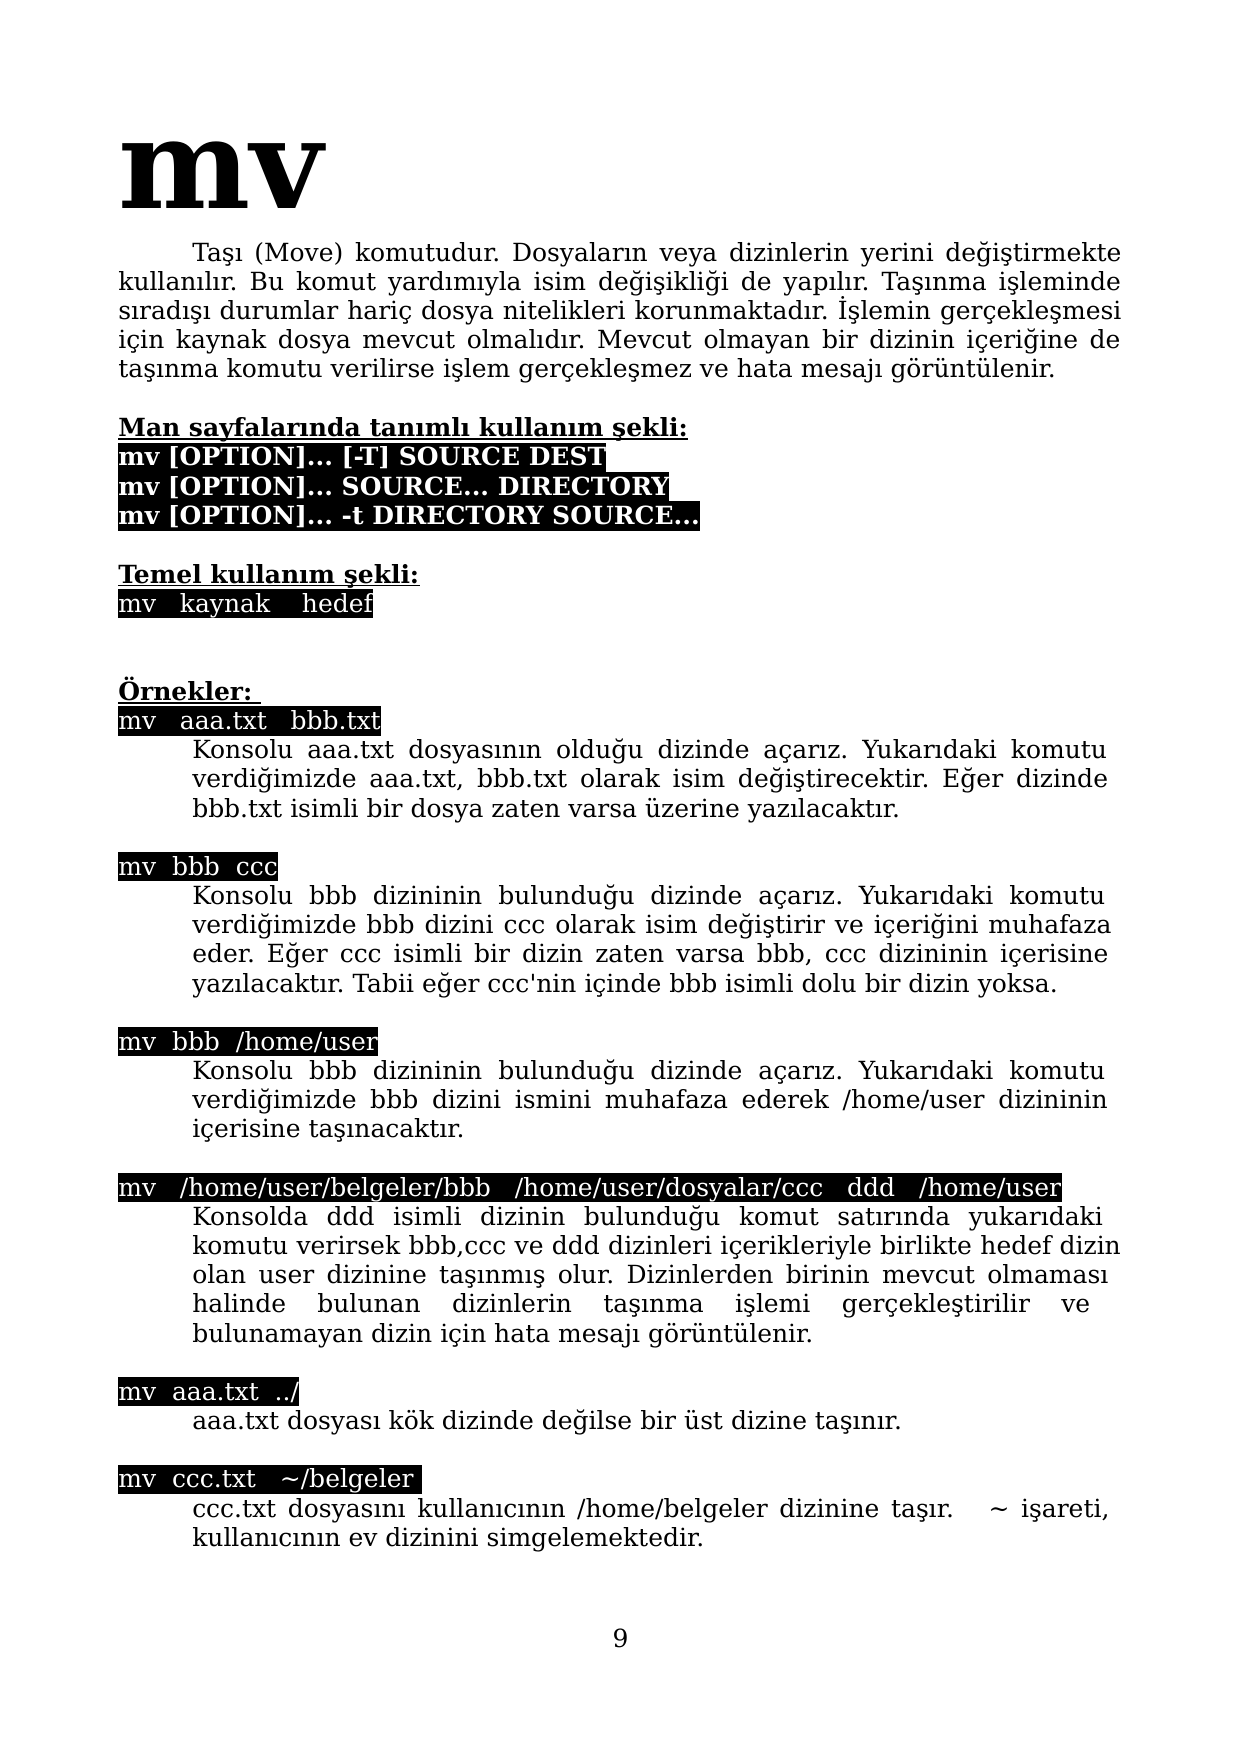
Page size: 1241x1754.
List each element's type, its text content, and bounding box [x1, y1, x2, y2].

text mv aaa.txt bbb.txt [118, 706, 1122, 736]
text Örnekler: [118, 677, 1122, 706]
text mv bbb ccc [118, 852, 1122, 881]
text mv [118, 91, 1122, 238]
text Konsolda ddd isimli dizinin bulunduğu komut satırında yukarıdaki komutu verirsek bbb,ccc ve ddd dizinleri içerikleriyle birlikte hedef dizin olan user dizinine taşınmış olur. Dizinlerden birinin mevcut olmaması halinde bulunan dizinlerin taşınma işlemi gerçekleştirilir ve bulunamayan dizin için hata mesajı görüntülenir. [118, 1202, 1122, 1348]
text ccc.txt dosyasını kullanıcının /home/belgeler dizinine taşır. ~ işareti, kullanıcının ev dizinini simgelemektedir. [118, 1494, 1122, 1552]
text mv [OPTION]... -t DIRECTORY SOURCE... [118, 501, 1122, 531]
text mv /home/user/belgeler/bbb /home/user/dosyalar/ccc ddd /home/user [118, 1173, 1122, 1202]
text Konsolu bbb dizininin bulunduğu dizinde açarız. Yukarıdaki komutu verdiğimizde bbb dizini ccc olarak isim değiştirir ve içeriğini muhafaza eder. Eğer ccc isimli bir dizin zaten varsa bbb, ccc dizininin içerisine yazılacaktır. Tabii eğer ccc'nin içinde bbb isimli dolu bir dizin yoksa. [118, 881, 1122, 998]
text Temel kullanım şekli: [118, 560, 1122, 589]
text mv ccc.txt ~/belgeler [118, 1465, 1122, 1494]
text mv [OPTION]... SOURCE... DIRECTORY [118, 472, 1122, 501]
text mv kaynak hedef [118, 589, 1122, 618]
text mv [OPTION]... [-T] SOURCE DEST [118, 442, 1122, 472]
text Taşı (Move) komutudur. Dosyaların veya dizinlerin yerini değiştirmekte kullanılır. Bu komut yardımıyla isim değişikliği de yapılır. Taşınma işleminde sıradışı durumlar hariç dosya nitelikleri korunmaktadır. İşlemin gerçekleşmesi için kaynak dosya mevcut olmalıdır. Mevcut olmayan bir dizinin içeriğine de taşınma komutu verilirse işlem gerçekleşmez ve hata mesajı görüntülenir. [118, 238, 1122, 384]
text Man sayfalarında tanımlı kullanım şekli: [118, 413, 1122, 442]
text mv aaa.txt ../ [118, 1377, 1122, 1406]
text Konsolu aaa.txt dosyasının olduğu dizinde açarız. Yukarıdaki komutu verdiğimizde aaa.txt, bbb.txt olarak isim değiştirecektir. Eğer dizinde bbb.txt isimli bir dosya zaten varsa üzerine yazılacaktır. [118, 736, 1122, 823]
text Konsolu bbb dizininin bulunduğu dizinde açarız. Yukarıdaki komutu verdiğimizde bbb dizini ismini muhafaza ederek /home/user dizininin içerisine taşınacaktır. [118, 1056, 1122, 1144]
text aaa.txt dosyası kök dizinde değilse bir üst dizine taşınır. [118, 1406, 1122, 1436]
text mv bbb /home/user [118, 1027, 1122, 1056]
